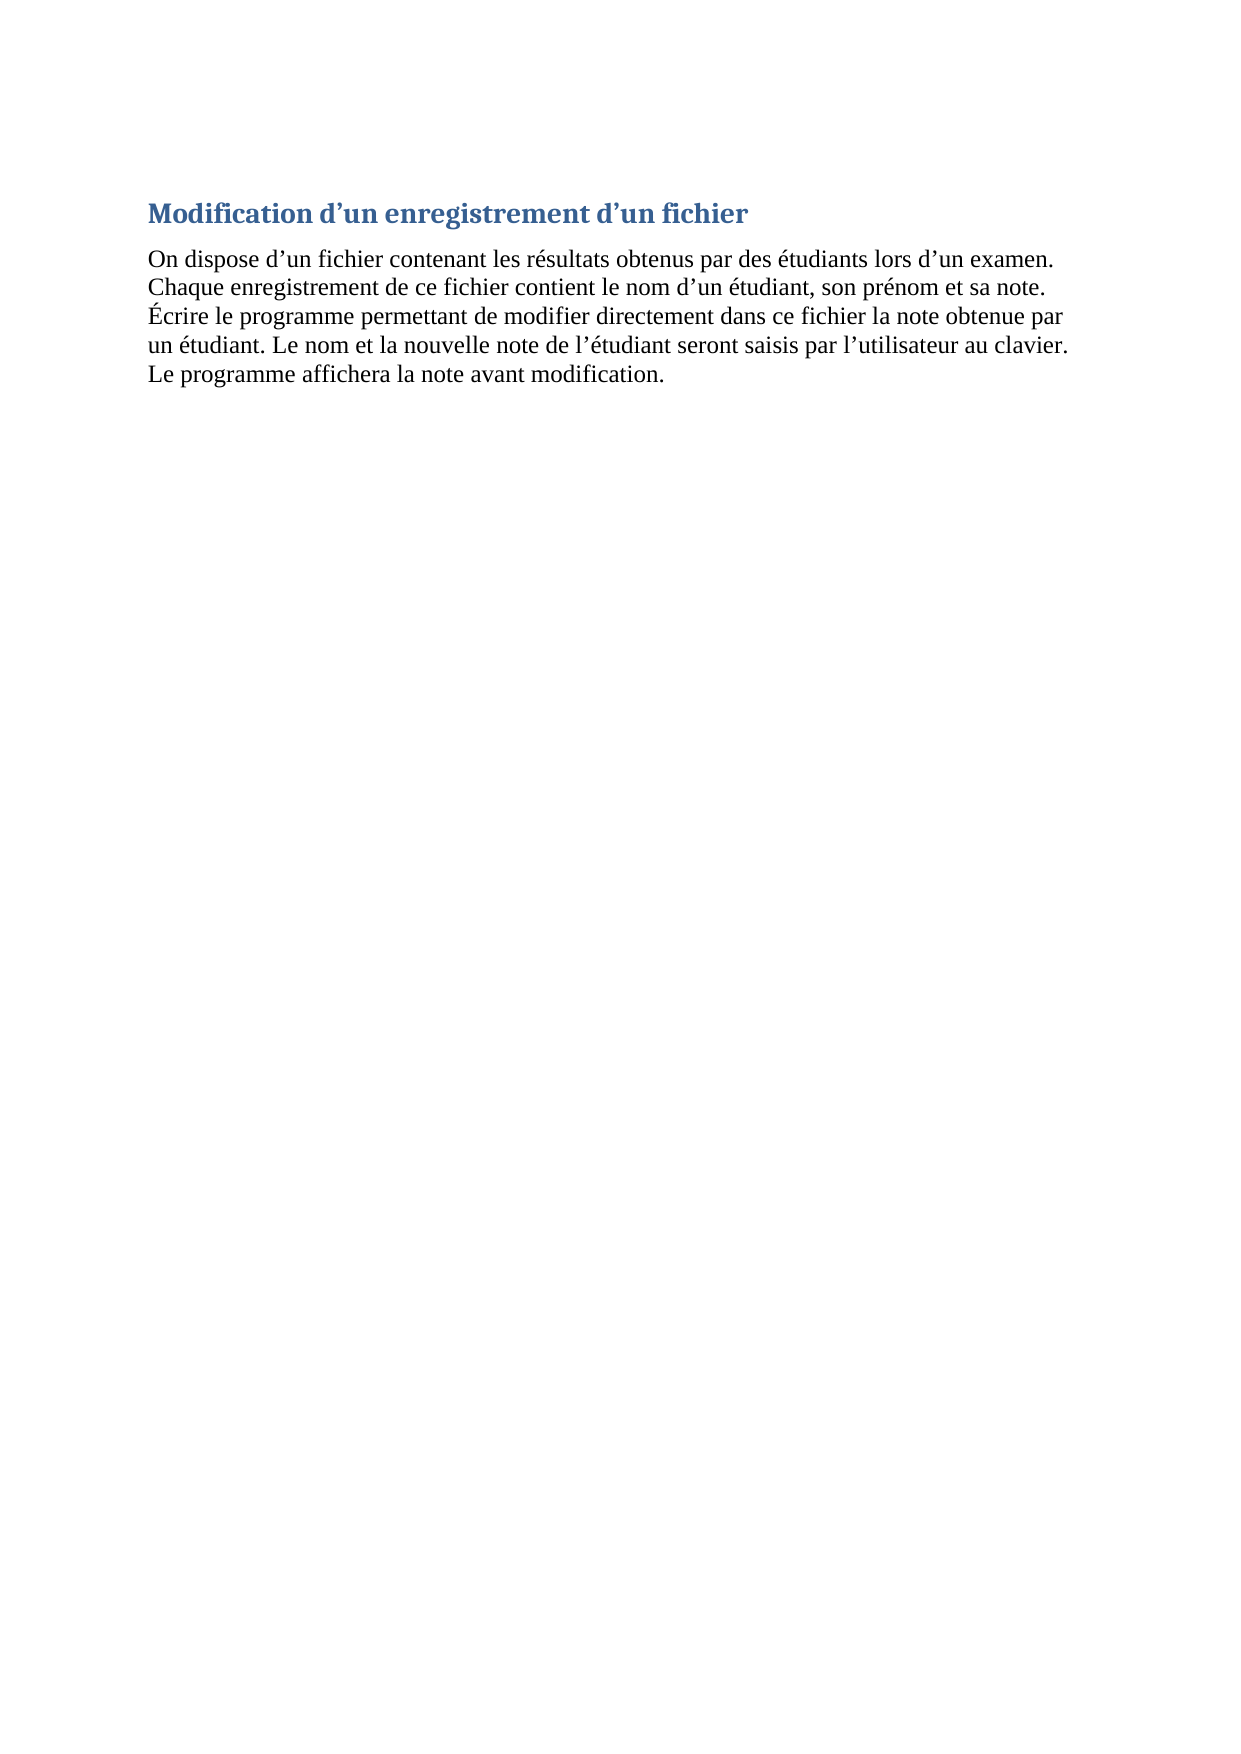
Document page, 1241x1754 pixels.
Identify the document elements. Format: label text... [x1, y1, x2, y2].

text On dispose d’un fichier contenant les résultats obtenus par des étudiants lors d’un examen. Chaque enregistrement de ce fichier contient le nom d’un étudiant, son prénom et sa note. [148, 244, 1092, 301]
subtitle Modification d’un enregistrement d’un fichier [148, 198, 1092, 231]
text Écrire le programme permettant de modifier directement dans ce fichier la note obtenue par un étudiant. Le nom et la nouvelle note de l’étudiant seront saisis par l’utilisateur au clavier. Le programme affichera la note avant modification. [148, 301, 1092, 387]
